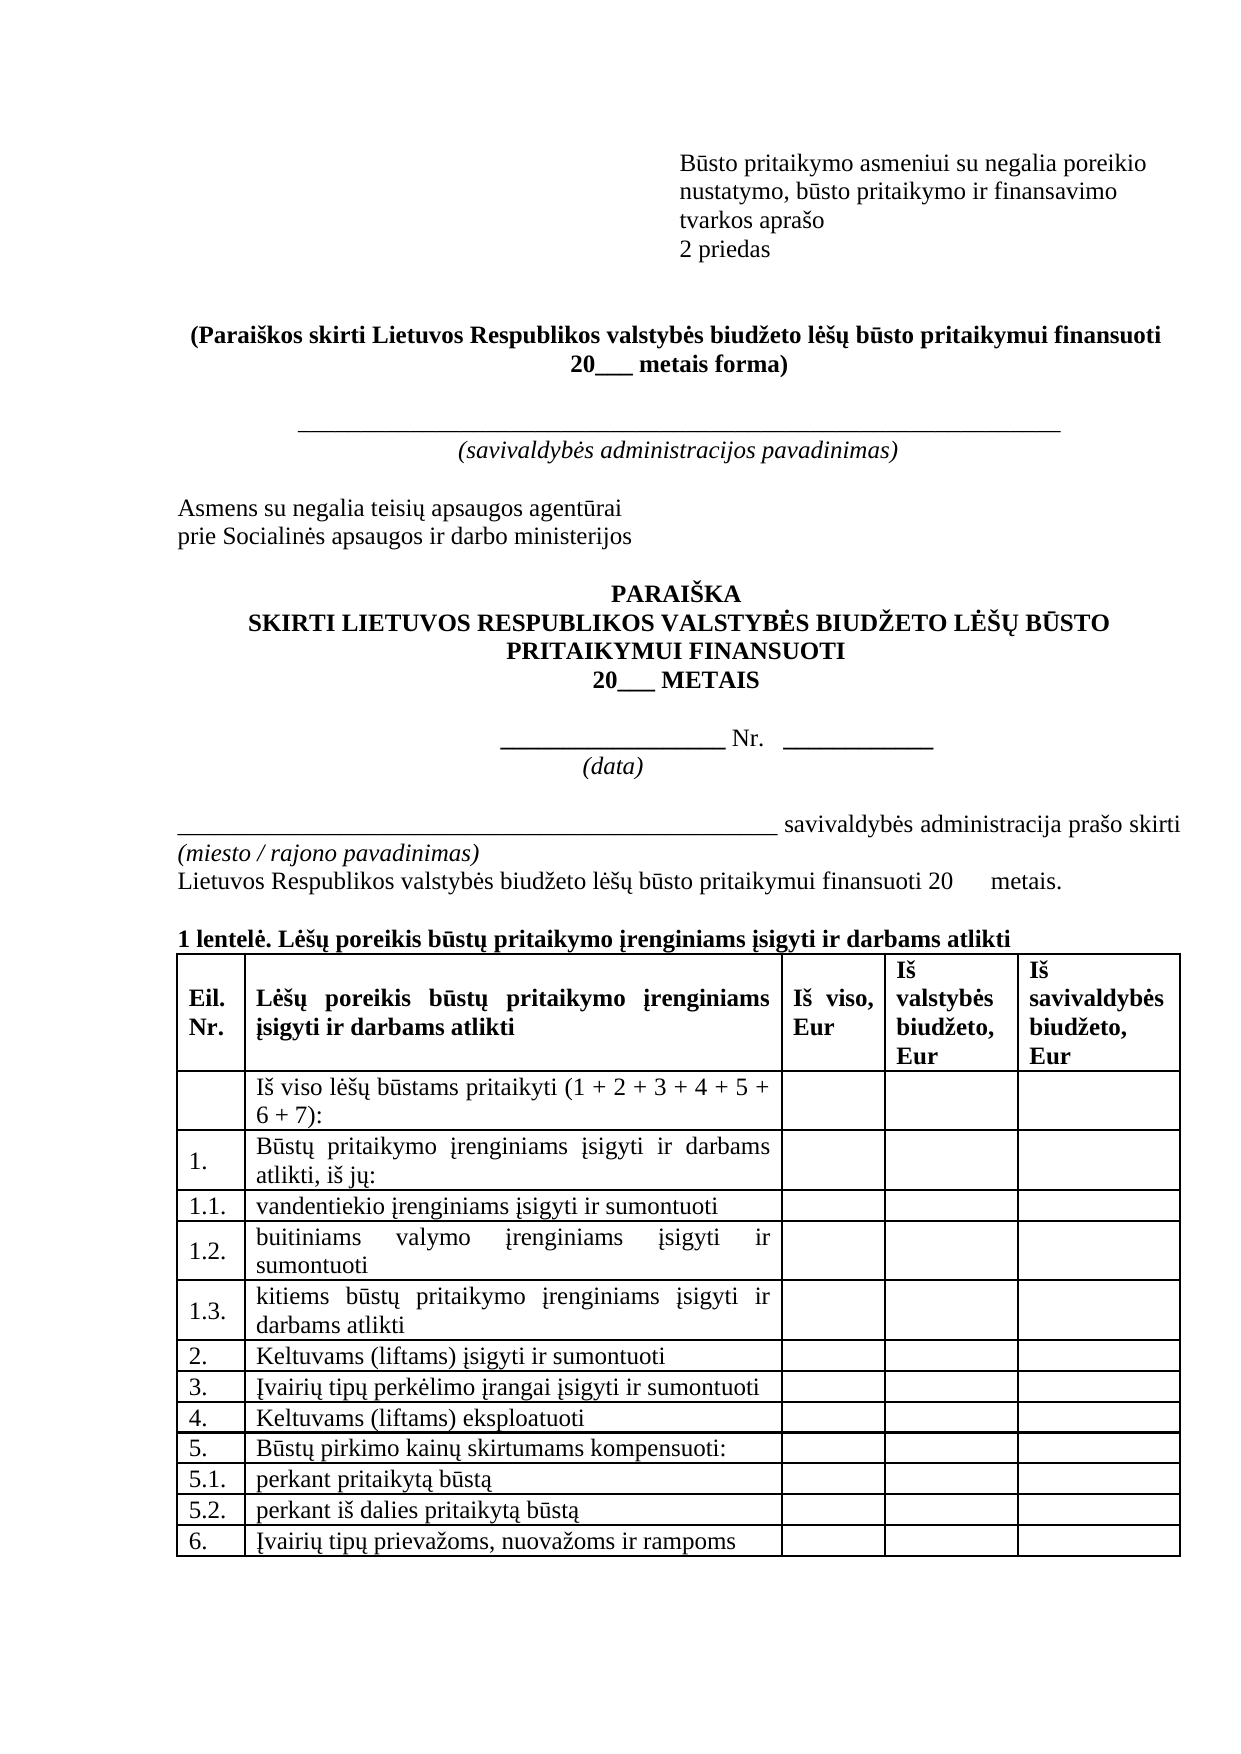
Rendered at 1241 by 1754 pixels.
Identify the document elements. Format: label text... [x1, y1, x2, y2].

text (Paraiškos skirti Lietuvos Respublikos valstybės biudžeto lėšų būsto pritaikymui finansuoti [177, 320, 1181, 349]
table_cell [1019, 1372, 1179, 1401]
table_cell [783, 1372, 884, 1401]
text SKIRTI LIETUVOS RESPUBLIKOS VALSTYBĖS BIUDŽETO LĖŠŲ BŪSTO PRITAIKYMUI FINANSUOTI [177, 608, 1181, 665]
table_cell [1019, 1191, 1179, 1220]
table_cell [886, 1072, 1017, 1129]
text 20___ metais forma) [177, 349, 1181, 378]
table_cell [886, 1341, 1017, 1370]
text (savivaldybės administracijos pavadinimas) [177, 435, 1181, 464]
table_cell [1019, 1222, 1179, 1279]
table_cell [886, 1526, 1017, 1555]
table_cell [783, 1222, 884, 1279]
table_cell [886, 1131, 1017, 1189]
text _____________________________________________________________ [177, 406, 1181, 435]
table_cell buitiniams valymo įrenginiams įsigyti ir sumontuoti [246, 1222, 781, 1279]
text tvarkos aprašo [679, 205, 1181, 234]
table_cell [1019, 1072, 1179, 1129]
table_cell [783, 1464, 884, 1493]
table_cell 4. [178, 1403, 244, 1431]
table_cell Iš viso lėšų būstams pritaikyti (1 + 2 + 3 + 4 + 5 + 6 + 7): [246, 1072, 781, 1129]
text 2 priedas [679, 234, 1181, 263]
table_cell [1019, 1526, 1179, 1555]
table_cell 1.2. [178, 1222, 244, 1279]
table_cell [886, 1222, 1017, 1279]
table_cell perkant pritaikytą būstą [246, 1464, 781, 1493]
table_cell 1. [178, 1131, 244, 1189]
table_cell [178, 1072, 244, 1129]
table_cell [1019, 1403, 1179, 1431]
table_cell [783, 1191, 884, 1220]
table_cell [783, 1281, 884, 1339]
table_cell [886, 1403, 1017, 1431]
text (data) [447, 751, 1181, 780]
table_cell Keltuvams (liftams) įsigyti ir sumontuoti [246, 1341, 781, 1370]
table_cell kitiems būstų pritaikymo įrenginiams įsigyti ir darbams atlikti [246, 1281, 781, 1339]
text prie Socialinės apsaugos ir darbo ministerijos [177, 521, 1181, 550]
table_cell [1019, 1131, 1179, 1189]
table_header Iš viso, Eur [783, 955, 884, 1070]
table_cell 5.1. [178, 1464, 244, 1493]
table_cell [1019, 1434, 1179, 1462]
text Lietuvos Respublikos valstybės biudžeto lėšų būsto pritaikymui finansuoti 20 metais. [177, 866, 1181, 895]
table_cell 5. [178, 1434, 244, 1462]
table_cell [1019, 1495, 1179, 1524]
table_cell [886, 1464, 1017, 1493]
text __________________ Nr. ____________ [177, 723, 1181, 751]
text ________________________________________________ savivaldybės administracija prašo skirti (miesto / rajono pavadinimas) [177, 809, 1181, 866]
table_cell Įvairių tipų prievažoms, nuovažoms ir rampoms [246, 1526, 781, 1555]
table_cell Būstų pritaikymo įrenginiams įsigyti ir darbams atlikti, iš jų: [246, 1131, 781, 1189]
table_cell [1019, 1464, 1179, 1493]
text 1 lentelė. Lėšų poreikis būstų pritaikymo įrenginiams įsigyti ir darbams atlikti [177, 924, 1181, 953]
table_cell [783, 1495, 884, 1524]
text Asmens su negalia teisių apsaugos agentūrai [177, 493, 1181, 521]
table_cell [783, 1131, 884, 1189]
table_cell [783, 1341, 884, 1370]
table_header Iš savivaldybės biudžeto, Eur [1019, 955, 1179, 1070]
text PARAIŠKA [177, 579, 1181, 608]
table_cell 5.2. [178, 1495, 244, 1524]
table_cell 2. [178, 1341, 244, 1370]
text Būsto pritaikymo asmeniui su negalia poreikio [679, 148, 1181, 176]
table_cell [783, 1403, 884, 1431]
table_cell [886, 1372, 1017, 1401]
table_cell [1019, 1281, 1179, 1339]
table_cell Būstų pirkimo kainų skirtumams kompensuoti: [246, 1434, 781, 1462]
table_cell [886, 1281, 1017, 1339]
table_cell 1.1. [178, 1191, 244, 1220]
table_cell 3. [178, 1372, 244, 1401]
table_header Lėšų poreikis būstų pritaikymo įrenginiams įsigyti ir darbams atlikti [246, 955, 781, 1070]
table_cell [783, 1434, 884, 1462]
table_header Iš valstybės biudžeto, Eur [886, 955, 1017, 1070]
text 20___ METAIS [177, 665, 1181, 694]
table_cell [886, 1191, 1017, 1220]
table_cell [783, 1526, 884, 1555]
table_cell [783, 1072, 884, 1129]
table_cell 1.3. [178, 1281, 244, 1339]
table_header Eil. Nr. [178, 955, 244, 1070]
table_cell [886, 1434, 1017, 1462]
table_cell [886, 1495, 1017, 1524]
table_cell perkant iš dalies pritaikytą būstą [246, 1495, 781, 1524]
table_cell Keltuvams (liftams) eksploatuoti [246, 1403, 781, 1431]
text nustatymo, būsto pritaikymo ir finansavimo [679, 176, 1181, 205]
table_cell Įvairių tipų perkėlimo įrangai įsigyti ir sumontuoti [246, 1372, 781, 1401]
table_cell 6. [178, 1526, 244, 1555]
table_cell vandentiekio įrenginiams įsigyti ir sumontuoti [246, 1191, 781, 1220]
table_cell [1019, 1341, 1179, 1370]
